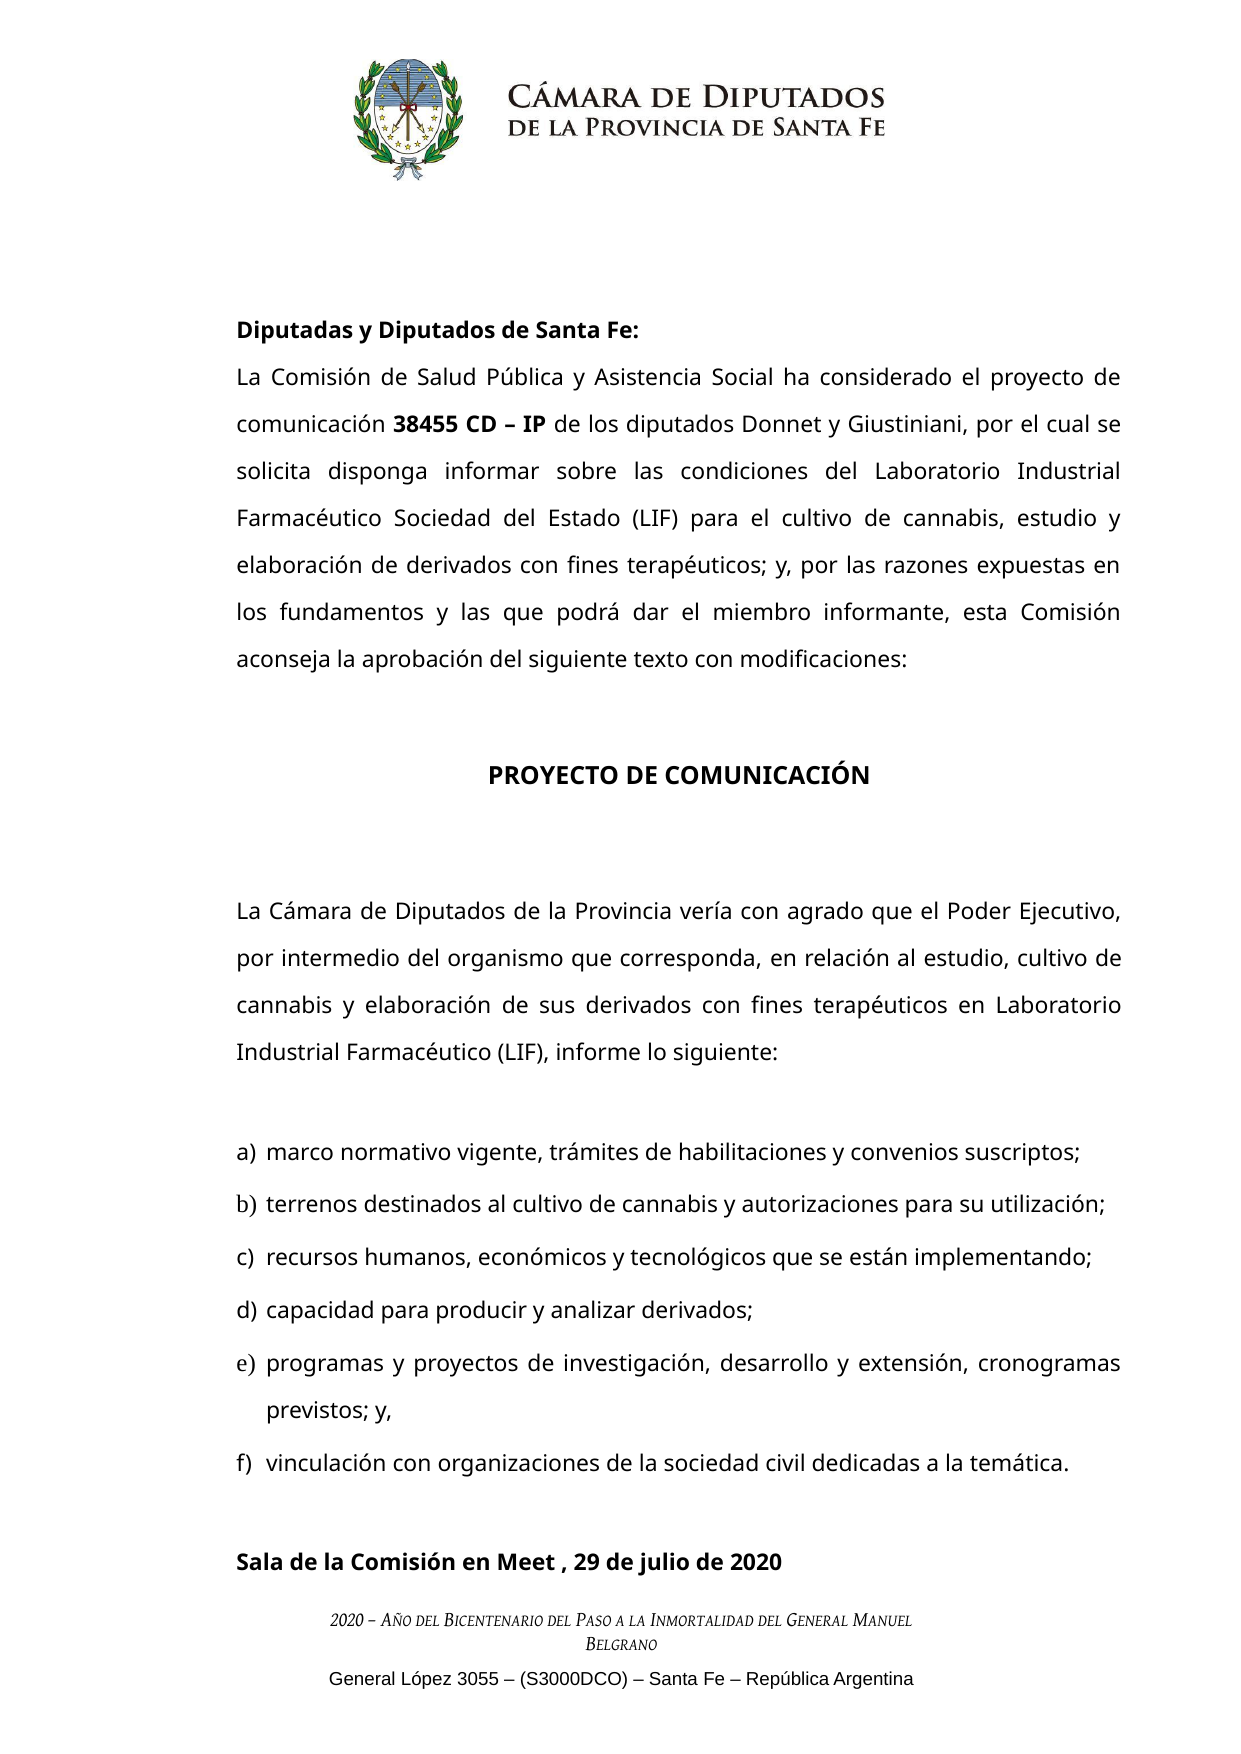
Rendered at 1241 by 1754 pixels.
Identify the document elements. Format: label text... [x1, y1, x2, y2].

list terrenos destinados al cultivo de cannabis y autorizaciones para su utilización; [236, 1188, 1122, 1220]
list recursos humanos, económicos y tecnológicos que se están implementando; [236, 1241, 1122, 1272]
text Sala de la Comisión en Meet , 29 de julio de 2020 [236, 1546, 1122, 1577]
text La Comisión de Salud Pública y Asistencia Social ha considerado el proyecto de comunicación 38455 CD – IP de los diputados Donnet y Giustiniani, por el cual se solicita disponga informar sobre las condiciones del Laboratorio Industrial Farmacéutico Sociedad del Estado (LIF) para el cultivo de cannabis, estudio y elaboración de derivados con fines terapéuticos; y, por las razones expuestas en los fundamentos y las que podrá dar el miembro informante, esta Comisión aconseja la aprobación del siguiente texto con modificaciones: [236, 361, 1122, 674]
text Diputadas y Diputados de Santa Fe: [236, 314, 1122, 346]
list vinculación con organizaciones de la sociedad civil dedicadas a la temática. [236, 1447, 1122, 1478]
list capacidad para producir y analizar derivados; [236, 1294, 1122, 1325]
list programas y proyectos de investigación, desarrollo y extensión, cronogramas previstos; y, [236, 1347, 1122, 1425]
text PROYECTO DE COMUNICACIÓN [236, 758, 1122, 792]
text La Cámara de Diputados de la Provincia vería con agrado que el Poder Ejecutivo, por intermedio del organismo que corresponda, en relación al estudio, cultivo de cannabis y elaboración de sus derivados con fines terapéuticos en Laboratorio Industrial Farmacéutico (LIF), informe lo siguiente: [236, 895, 1122, 1067]
picture [353, 59, 885, 181]
list marco normativo vigente, trámites de habilitaciones y convenios suscriptos; [236, 1136, 1122, 1167]
